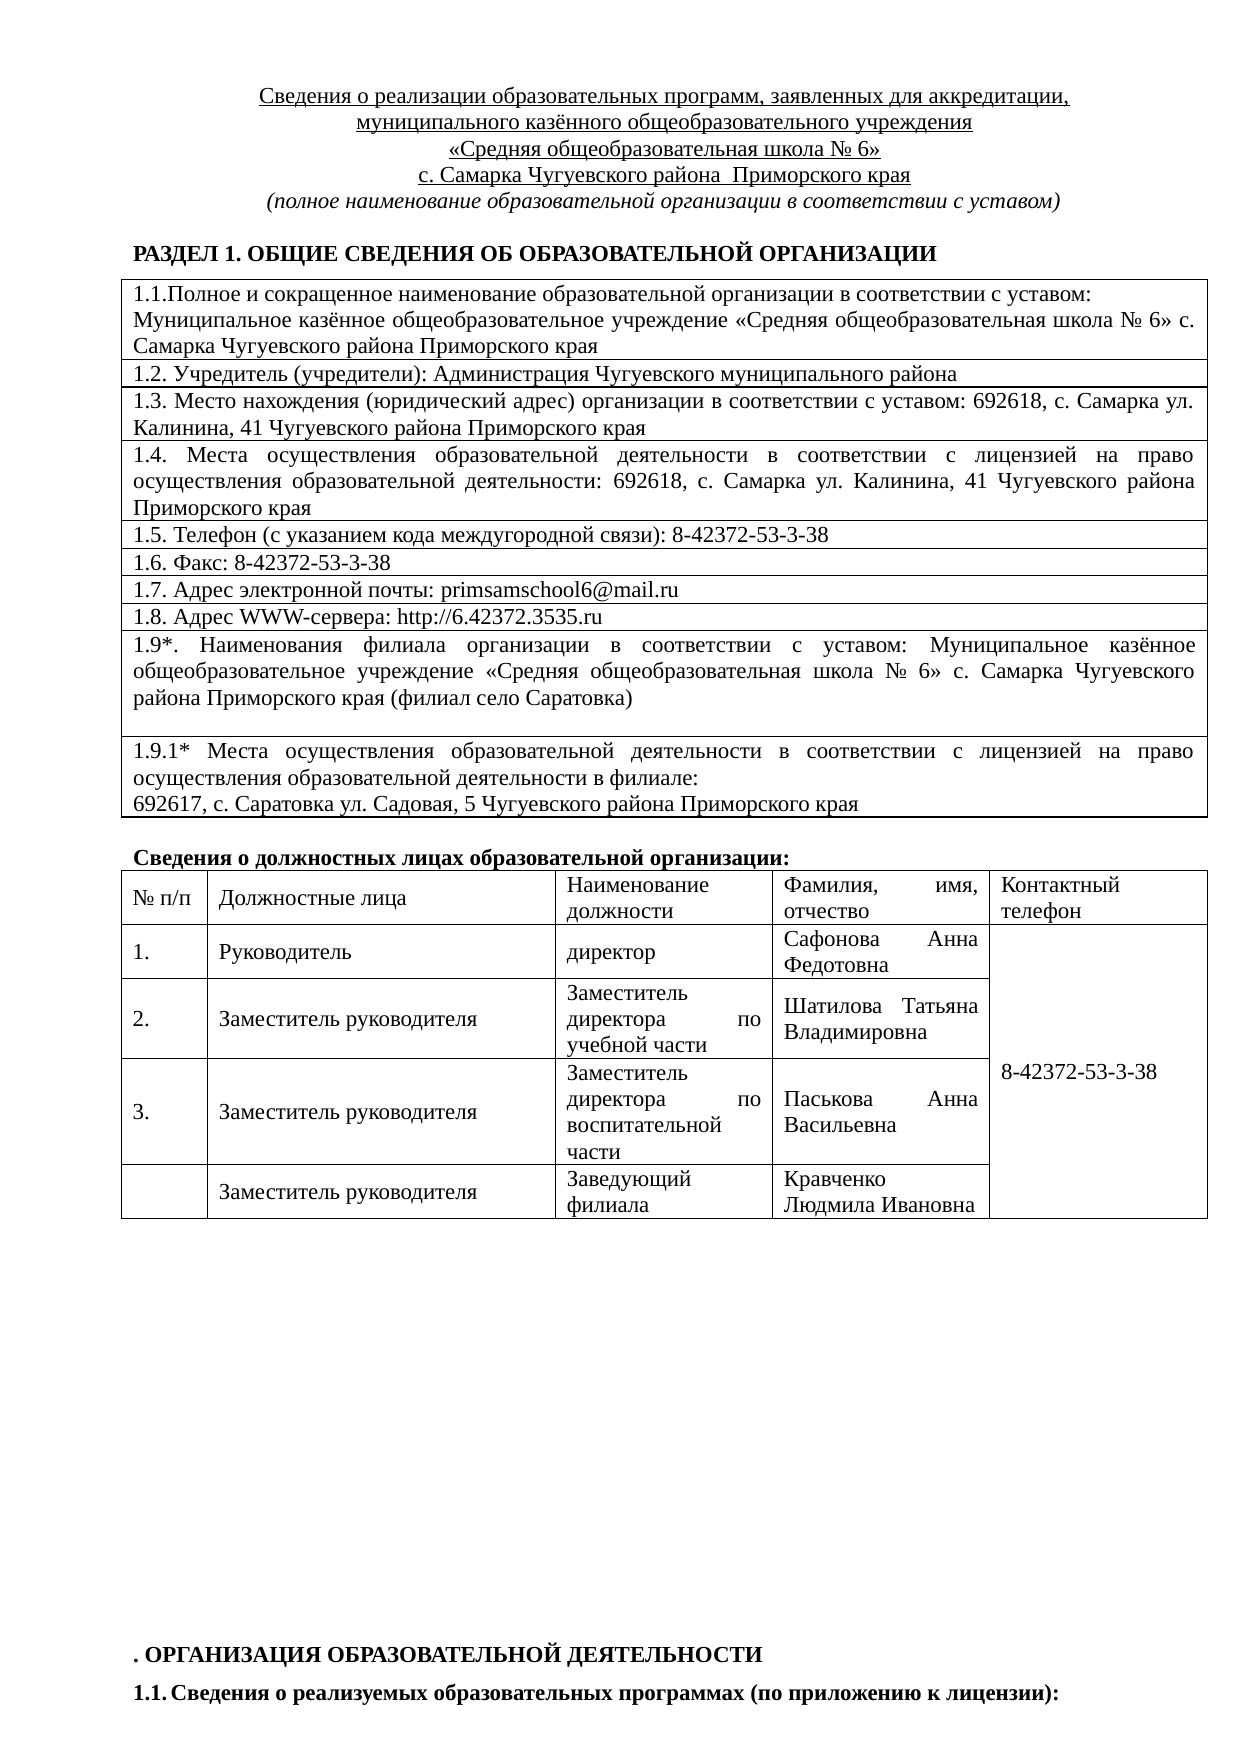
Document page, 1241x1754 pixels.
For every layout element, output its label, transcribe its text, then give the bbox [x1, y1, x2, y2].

table_cell 1. [122, 925, 207, 978]
table_cell Шатилова Татьяна Владимировна [773, 979, 989, 1058]
table_cell Заместитель руководителя [208, 1059, 555, 1164]
list Сведения о реализуемых образовательных программах (по приложению к лицензии): [133, 1679, 1167, 1706]
table_cell 1.5. Телефон (с указанием кода междугородной связи): 8-42372-53-3-38 [122, 521, 1207, 548]
table_cell Заместитель директора по учебной части [556, 979, 772, 1058]
table_cell 3. [122, 1059, 207, 1164]
table_cell 1.7. Адрес электронной почты: primsamschool6@mail.ru [122, 576, 1207, 602]
table_cell 1.2. Учредитель (учредители): Администрация Чугуевского муниципального района [122, 360, 1207, 386]
text муниципального казённого общеобразовательного учреждения [133, 108, 1167, 134]
table_header Наименование должности [556, 871, 772, 924]
text (полное наименование образовательной организации в соответствии с уставом) [133, 187, 1167, 214]
table_cell 1.9.1* Места осуществления образовательной деятельности в соответствии с лицензией на право осуществления образовательной деятельности в филиале: 692617, с. Саратовка ул. Садовая, 5 Чугуевского района Приморского края [122, 737, 1207, 816]
table_header Фамилия, имя, отчество [773, 871, 989, 924]
text Сведения о должностных лицах образовательной организации: [133, 844, 1167, 870]
table_cell 1.8. Адрес WWW-сервера: http://6.42372.3535.ru [122, 604, 1207, 630]
table_cell 8-42372-53-3-38 [990, 925, 1207, 1218]
table_cell 2. [122, 979, 207, 1058]
text с. Самарка Чугуевского района Приморского края [133, 161, 1167, 187]
table_cell 1.3. Место нахождения (юридический адрес) организации в соответствии с уставом: 692618, с. Самарка ул. Калинина, 41 Чугуевского района Приморского края [122, 388, 1207, 440]
table_cell 1.9*. Наименования филиала организации в соответствии с уставом: Муниципальное казённое общеобразовательное учреждение «Средняя общеобразовательная школа № 6» с. Самарка Чугуевского района Приморского края (филиал село Саратовка) [122, 631, 1207, 736]
table_cell Заместитель руководителя [208, 1165, 555, 1218]
text РАЗДЕЛ 1. ОБЩИЕ СВЕДЕНИЯ ОБ ОБРАЗОВАТЕЛЬНОЙ ОРГАНИЗАЦИИ [133, 240, 1167, 266]
table_cell 1.6. Факс: 8-42372-53-3-38 [122, 549, 1207, 575]
table_cell Руководитель [208, 925, 555, 978]
table_header Контактный телефон [990, 871, 1207, 924]
table_cell Сафонова Анна Федотовна [773, 925, 989, 978]
table_header 1.1.Полное и сокращенное наименование образовательной организации в соответствии с уставом: Муниципальное казённое общеобразовательное учреждение «Средняя общеобразовательная школа № 6» с. Самарка Чугуевского района Приморского края [122, 280, 1207, 359]
text Сведения о реализации образовательных программ, заявленных для аккредитации, [133, 82, 1167, 108]
table_cell Заместитель руководителя [208, 979, 555, 1058]
table_cell Заместитель директора по воспитательной части [556, 1059, 772, 1164]
table_cell 1.4. Места осуществления образовательной деятельности в соответствии с лицензией на право осуществления образовательной деятельности: 692618, с. Самарка ул. Калинина, 41 Чугуевского района Приморского края [122, 441, 1207, 520]
table_cell [122, 1165, 207, 1218]
table_cell Кравченко Людмила Ивановна [773, 1165, 989, 1218]
table_cell Заведующий филиала [556, 1165, 772, 1218]
table_cell Паськова Анна Васильевна [773, 1059, 989, 1164]
table_header Должностные лица [208, 871, 555, 924]
text . ОРГАНИЗАЦИЯ ОБРАЗОВАТЕЛЬНОЙ ДЕЯТЕЛЬНОСТИ [133, 1641, 1167, 1667]
table_cell директор [556, 925, 772, 978]
text «Средняя общеобразовательная школа № 6» [133, 134, 1167, 161]
table_header № п/п [122, 871, 207, 924]
